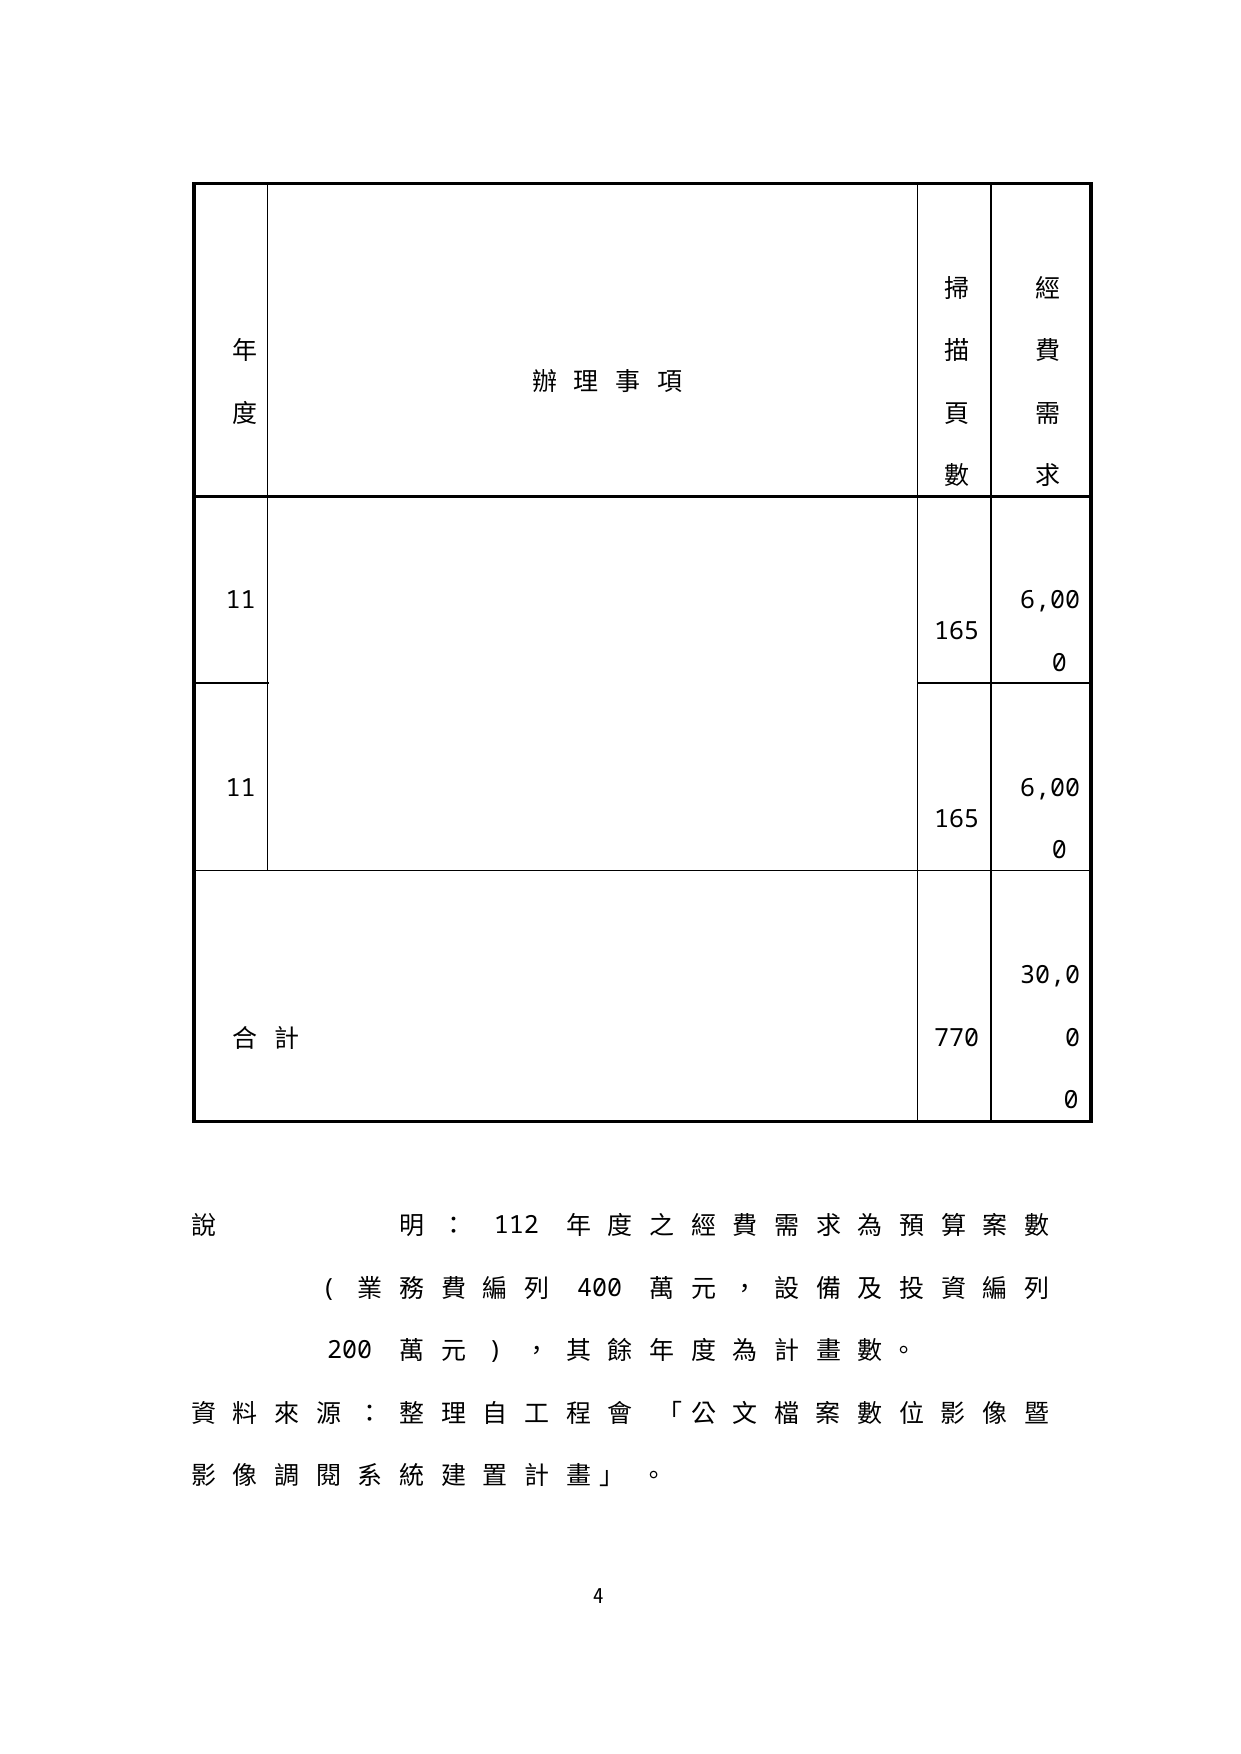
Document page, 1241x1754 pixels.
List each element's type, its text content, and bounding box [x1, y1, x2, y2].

text 說 明：112年度之經費需求為預算案數(業務費編列400萬元，設備及投資編列200萬元)，其餘年度為計畫數。 [183, 1182, 1058, 1369]
table_cell 165 [918, 684, 990, 869]
table_cell [268, 498, 917, 869]
table_cell 116 [196, 684, 267, 869]
table_cell 770 [918, 871, 990, 1119]
table_header 掃描 頁數 [918, 185, 990, 494]
table_header 年度 [196, 185, 267, 494]
table_header 辦理事項 [268, 185, 917, 494]
table_cell 6,000 [992, 684, 1089, 869]
table_cell 165 [918, 498, 990, 682]
table_header 經費 需求 [992, 185, 1089, 494]
text 資料來源：整理自工程會「公文檔案數位影像暨影像調閱系統建置計畫」。 [183, 1369, 1058, 1494]
table_cell 115 [196, 498, 267, 682]
table_cell 6,000 [992, 498, 1089, 682]
table_cell 合計 [196, 871, 917, 1119]
table_cell 30,000 [992, 871, 1089, 1119]
